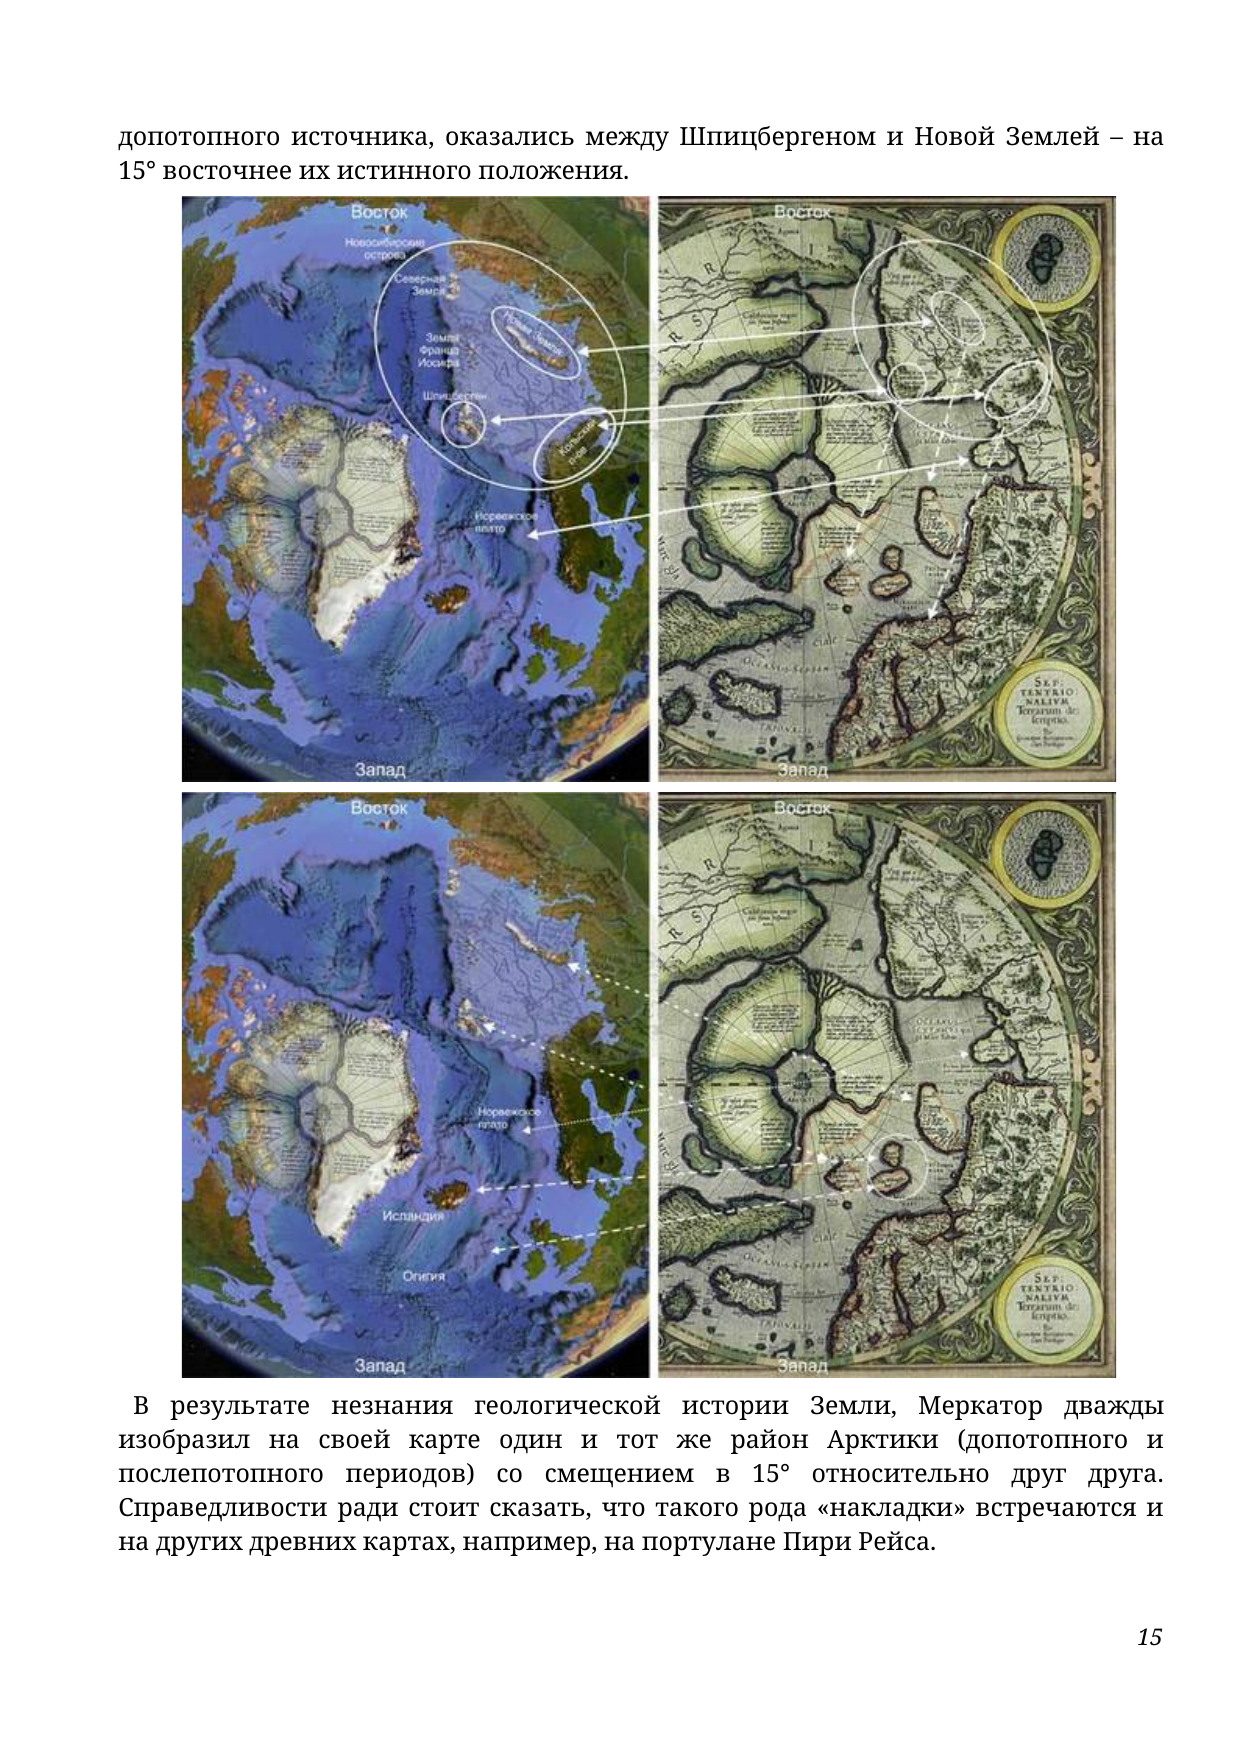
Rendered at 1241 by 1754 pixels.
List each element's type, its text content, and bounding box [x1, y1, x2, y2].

picture [181, 196, 1117, 782]
text В результате незнания геологической истории Земли, Меркатор дважды изобразил на своей карте один и тот же район Арктики (допотопного и послепотопного периодов) со смещением в 15° относительно друг друга. Справедливости ради стоит сказать, что такого рода «накладки» встречаются и на других древних картах, например, на портулане Пири Рейса. [118, 1387, 1165, 1558]
picture [181, 792, 1117, 1378]
text допотопного источника, оказались между Шпицбергеном и Новой Землей – на 15° восточнее их истинного положения. [118, 118, 1165, 186]
